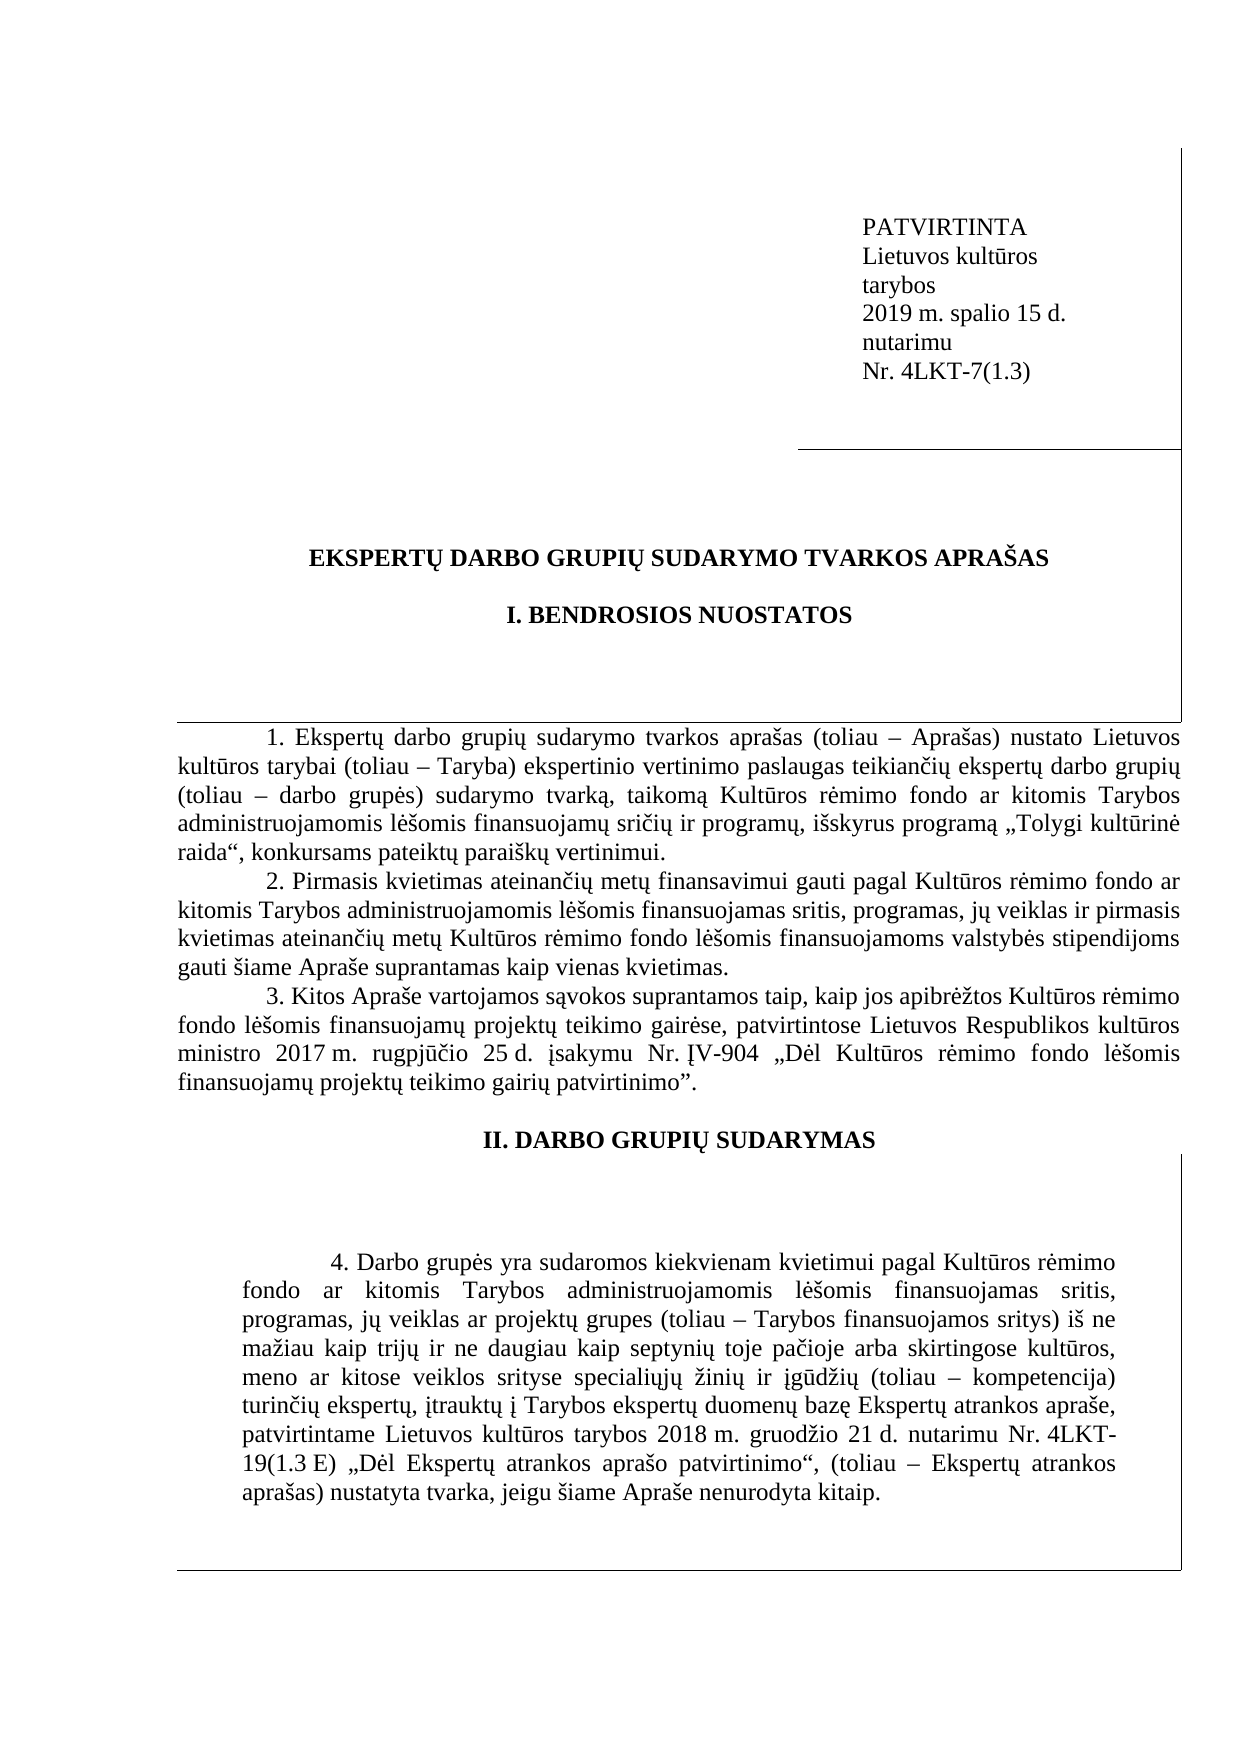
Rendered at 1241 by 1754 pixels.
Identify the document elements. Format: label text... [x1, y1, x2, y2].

text I. BENDROSIOS NUOSTATOS [177, 600, 1181, 629]
text II. DARBO GRUPIŲ SUDARYMAS [177, 1125, 1181, 1153]
text EKSPERTŲ DARBO GRUPIŲ SUDARYMO TVARKOS APRAŠAS [177, 543, 1181, 571]
text Lietuvos kultūros tarybos [797, 241, 1181, 298]
text 4. Darbo grupės yra sudaromos kiekvienam kvietimui pagal Kultūros rėmimo fondo ar kitomis Tarybos administruojamomis lėšomis finansuojamas sritis, programas, jų veiklas ar projektų grupes (toliau – Tarybos finansuojamos sritys) iš ne mažiau kaip trijų ir ne daugiau kaip septynių toje pačioje arba skirtingose kultūros, meno ar kitose veiklos srityse specialiųjų žinių ir įgūdžių (toliau – kompetencija) turinčių ekspertų, įtrauktų į Tarybos ekspertų duomenų bazę Ekspertų atrankos apraše, patvirtintame Lietuvos kultūros tarybos 2018 m. gruodžio 21 d. nutarimu Nr. 4LKT-19(1.3 E) „Dėl Ekspertų atrankos aprašo patvirtinimo“, (toliau – Ekspertų atrankos aprašas) nustatyta tvarka, jeigu šiame Apraše nenurodyta kitaip. [177, 1247, 1181, 1570]
text PATVIRTINTA [797, 148, 1181, 241]
text 2019 m. spalio 15 d. nutarimu [797, 298, 1181, 356]
text 3. Kitos Apraše vartojamos sąvokos suprantamos taip, kaip jos apibrėžtos Kultūros rėmimo fondo lėšomis finansuojamų projektų teikimo gairėse, patvirtintose Lietuvos Respublikos kultūros ministro 2017 m. rugpjūčio 25 d. įsakymu Nr. ĮV-904 „Dėl Kultūros rėmimo fondo lėšomis finansuojamų projektų teikimo gairių patvirtinimo”. [177, 981, 1181, 1096]
text 2. Pirmasis kvietimas ateinančių metų finansavimui gauti pagal Kultūros rėmimo fondo ar kitomis Tarybos administruojamomis lėšomis finansuojamas sritis, programas, jų veiklas ir pirmasis kvietimas ateinančių metų Kultūros rėmimo fondo lėšomis finansuojamoms valstybės stipendijoms gauti šiame Apraše suprantamas kaip vienas kvietimas. [177, 866, 1181, 981]
text Nr. 4LKT-7(1.3) [797, 356, 1181, 449]
text 1. Ekspertų darbo grupių sudarymo tvarkos aprašas (toliau – Aprašas) nustato Lietuvos kultūros tarybai (toliau – Taryba) ekspertinio vertinimo paslaugas teikiančių ekspertų darbo grupių (toliau – darbo grupės) sudarymo tvarką, taikomą Kultūros rėmimo fondo ar kitomis Tarybos administruojamomis lėšomis finansuojamų sričių ir programų, išskyrus programą „Tolygi kultūrinė raida“, konkursams pateiktų paraiškų vertinimui. [177, 722, 1181, 866]
